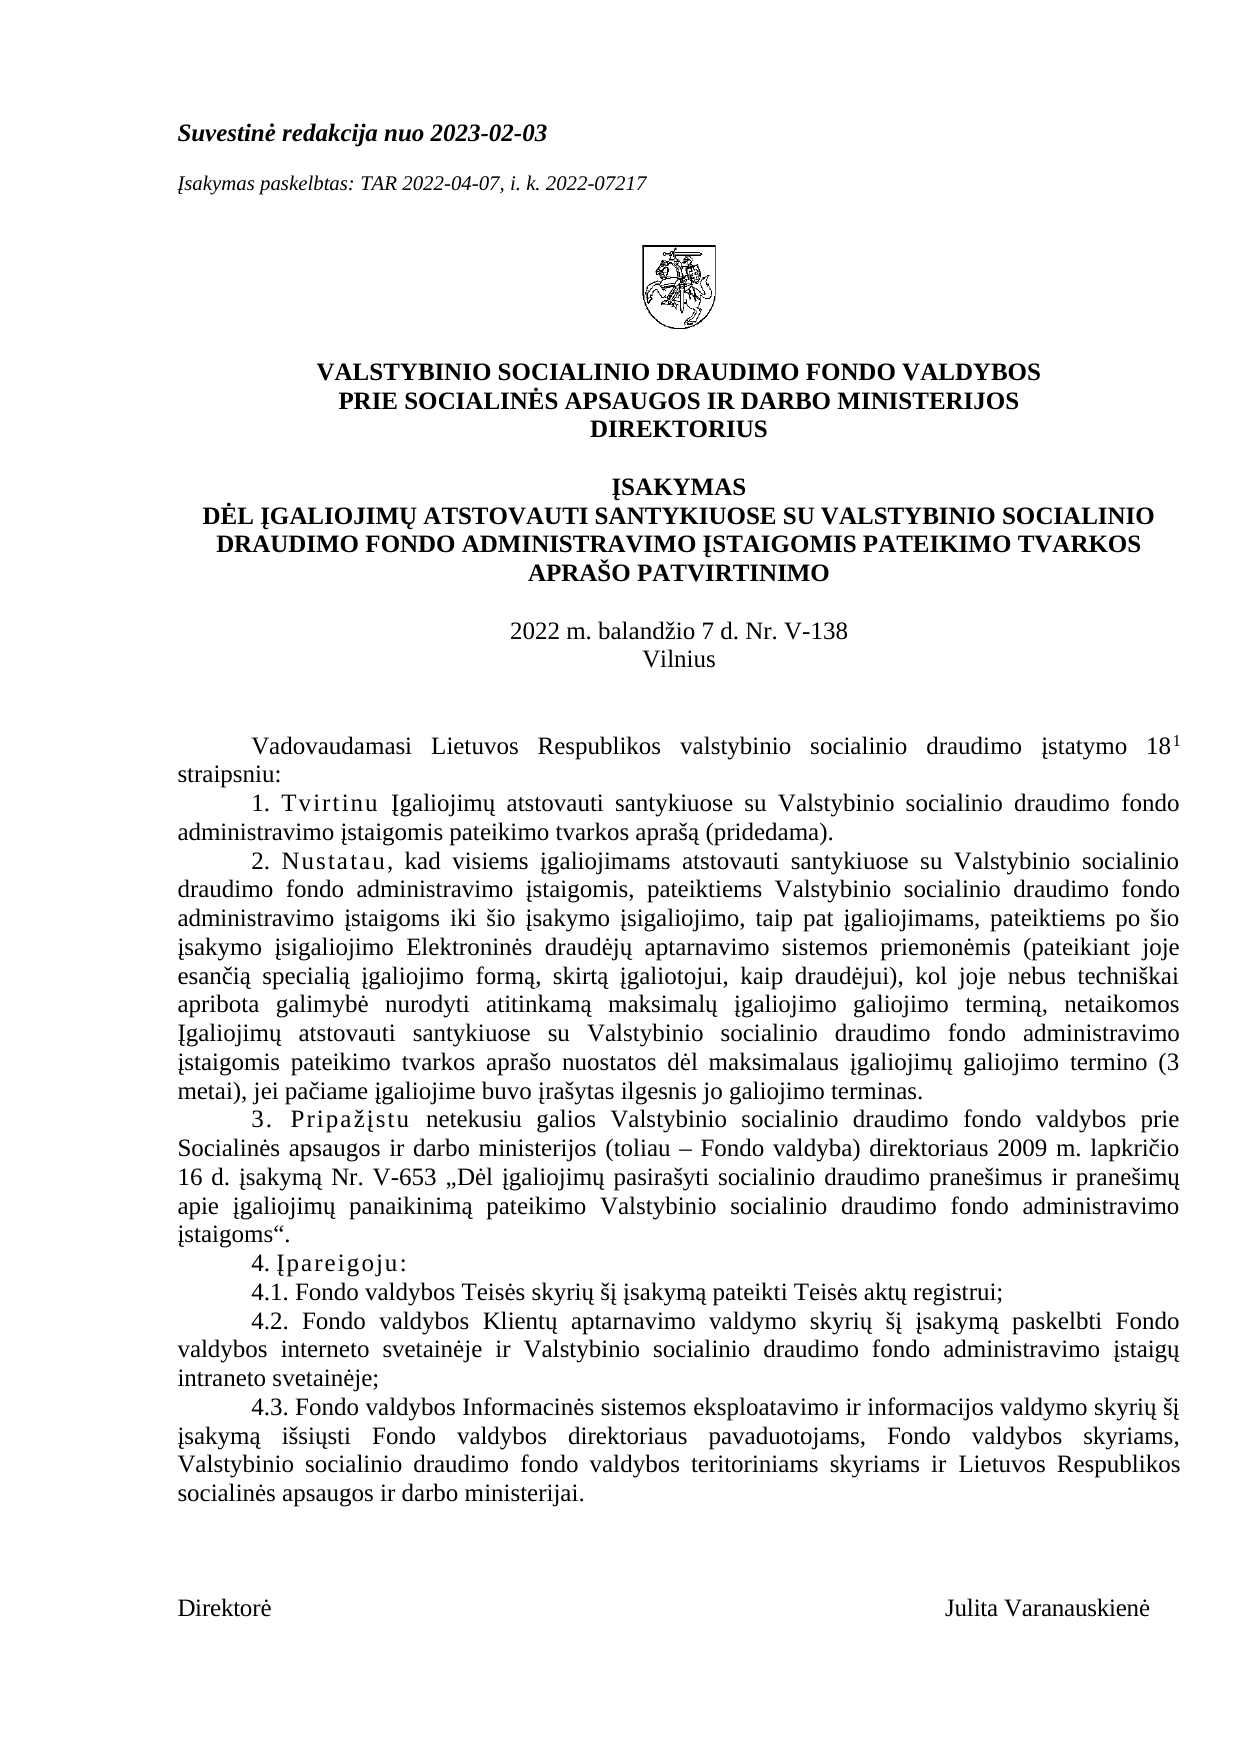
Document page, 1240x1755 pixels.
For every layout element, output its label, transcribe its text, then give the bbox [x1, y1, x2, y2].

text Direktorė Julita Varanauskienė [177, 1593, 1181, 1622]
text DIREKTORIUS [177, 414, 1181, 443]
text ĮSAKYMAS [177, 472, 1181, 501]
text VALSTYBINIO SOCIALINIO DRAUDIMO FONDO VALDYBOS [177, 357, 1181, 386]
text Vilnius [177, 644, 1181, 673]
text 4. Įpareigoju: [177, 1248, 1181, 1277]
text Suvestinė redakcija nuo 2023-02-03 [177, 118, 1181, 147]
text DĖL ĮGALIOJIMŲ ATSTOVAUTI SANTYKIUOSE SU VALSTYBINIO SOCIALINIO DRAUDIMO FONDO ADMINISTRAVIMO ĮSTAIGOMIS PATEIKIMO TVARKOS APRAŠO PATVIRTINIMO [177, 501, 1181, 587]
text 4.1. Fondo valdybos Teisės skyrių šį įsakymą pateikti Teisės aktų registrui; [177, 1277, 1181, 1306]
text 4.3. Fondo valdybos Informacinės sistemos eksploatavimo ir informacijos valdymo skyrių šį įsakymą išsiųsti Fondo valdybos direktoriaus pavaduotojams, Fondo valdybos skyriams, Valstybinio socialinio draudimo fondo valdybos teritoriniams skyriams ir Lietuvos Respublikos socialinės apsaugos ir darbo ministerijai. [177, 1392, 1181, 1507]
text Vadovaudamasi Lietuvos Respublikos valstybinio socialinio draudimo įstatymo 181 straipsniu: [177, 731, 1181, 788]
text PRIE SOCIALINĖS APSAUGOS IR DARBO MINISTERIJOS [177, 386, 1181, 414]
text 2. Nustatau, kad visiems įgaliojimams atstovauti santykiuose su Valstybinio socialinio draudimo fondo administravimo įstaigomis, pateiktiems Valstybinio socialinio draudimo fondo administravimo įstaigoms iki šio įsakymo įsigaliojimo, taip pat įgaliojimams, pateiktiems po šio įsakymo įsigaliojimo Elektroninės draudėjų aptarnavimo sistemos priemonėmis (pateikiant joje esančią specialią įgaliojimo formą, skirtą įgaliotojui, kaip draudėjui), kol joje nebus techniškai apribota galimybė nurodyti atitinkamą maksimalų įgaliojimo galiojimo terminą, netaikomos Įgaliojimų atstovauti santykiuose su Valstybinio socialinio draudimo fondo administravimo įstaigomis pateikimo tvarkos aprašo nuostatos dėl maksimalaus įgaliojimų galiojimo termino (3 metai), jei pačiame įgaliojime buvo įrašytas ilgesnis jo galiojimo terminas. [177, 846, 1181, 1104]
text 2022 m. balandžio 7 d. Nr. V-138 [177, 616, 1181, 644]
text 4.2. Fondo valdybos Klientų aptarnavimo valdymo skyrių šį įsakymą paskelbti Fondo valdybos interneto svetainėje ir Valstybinio socialinio draudimo fondo administravimo įstaigų intraneto svetainėje; [177, 1306, 1181, 1392]
text 3. Pripažįstu netekusiu galios Valstybinio socialinio draudimo fondo valdybos prie Socialinės apsaugos ir darbo ministerijos (toliau – Fondo valdyba) direktoriaus 2009 m. lapkričio 16 d. įsakymą Nr. V-653 „Dėl įgaliojimų pasirašyti socialinio draudimo pranešimus ir pranešimų apie įgaliojimų panaikinimą pateikimo Valstybinio socialinio draudimo fondo administravimo įstaigoms“. [177, 1104, 1181, 1248]
text 1. Tvirtinu Įgaliojimų atstovauti santykiuose su Valstybinio socialinio draudimo fondo administravimo įstaigomis pateikimo tvarkos aprašą (pridedama). [177, 788, 1181, 846]
text Įsakymas paskelbtas: TAR 2022-04-07, i. k. 2022-07217 [177, 171, 1181, 195]
